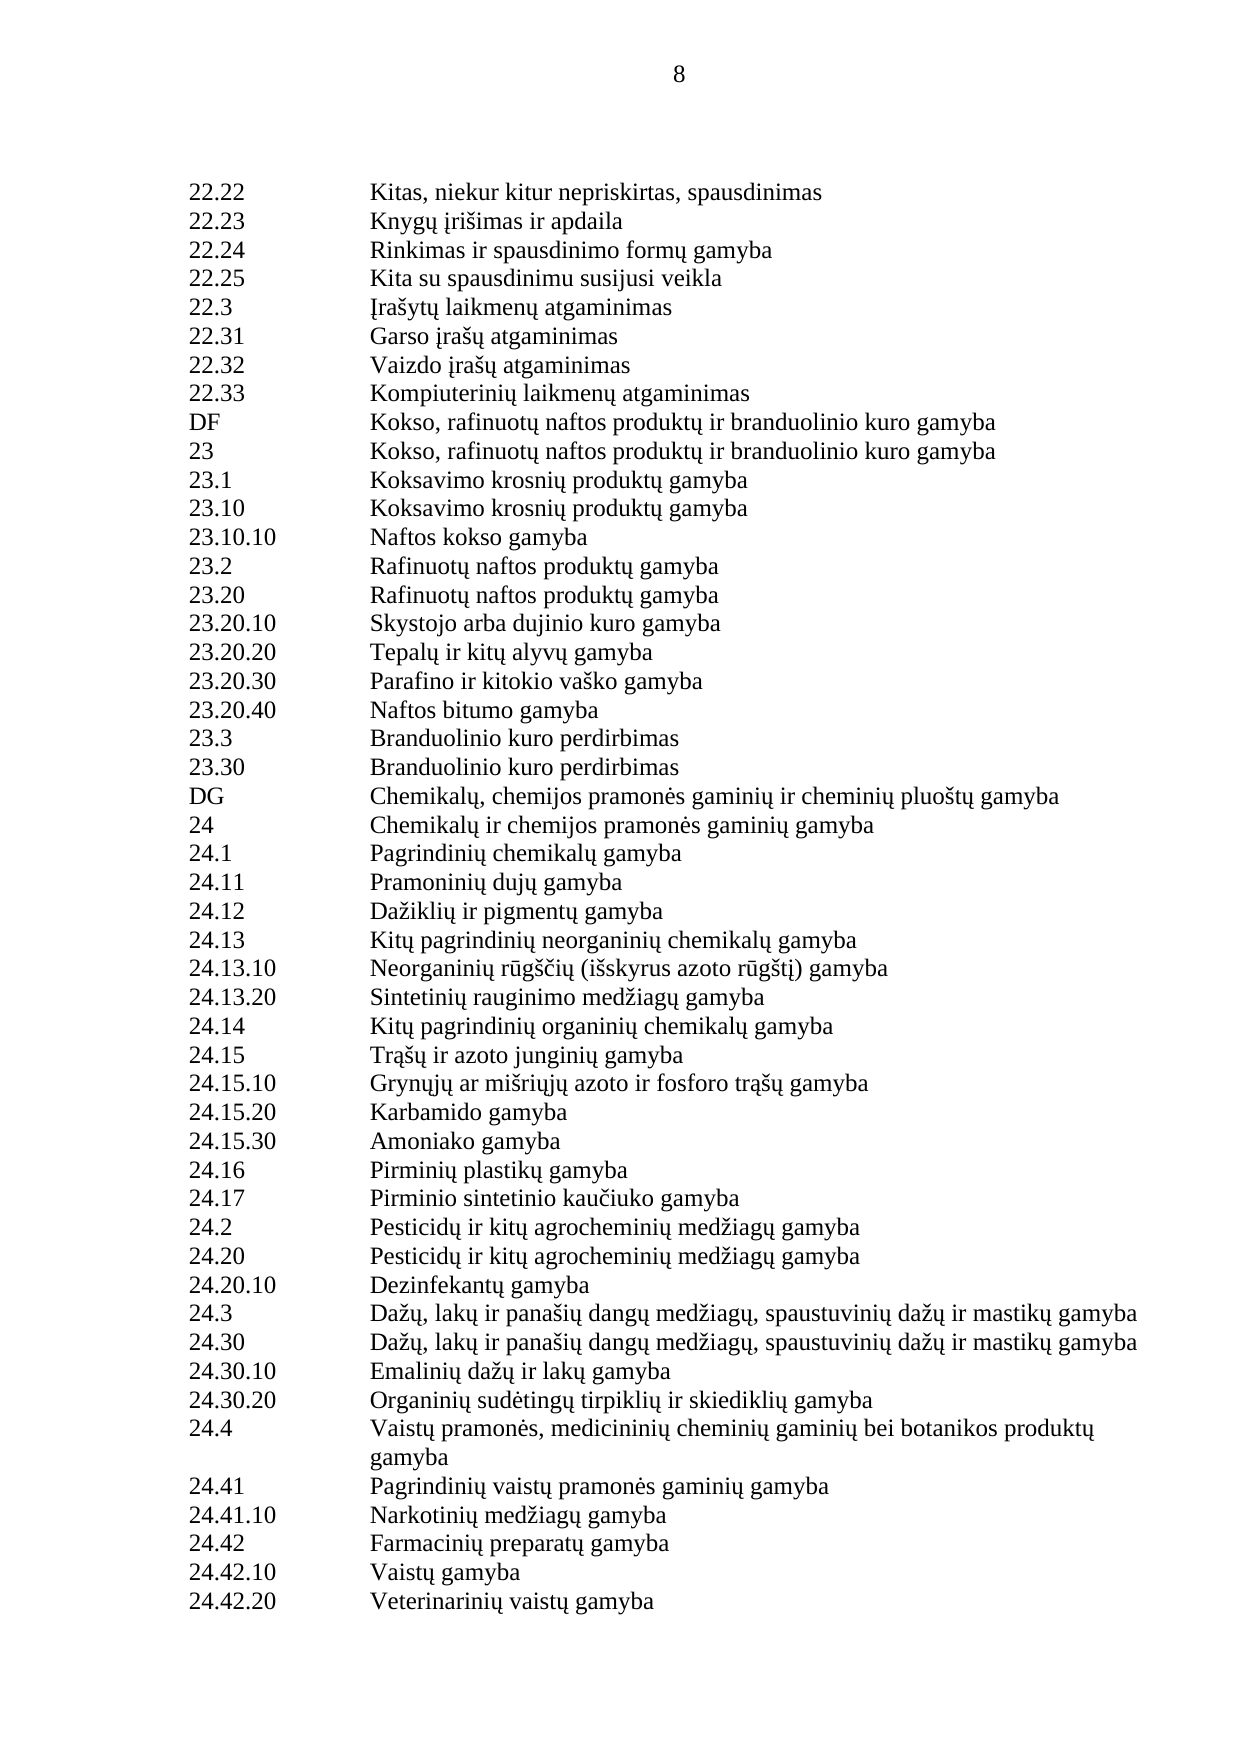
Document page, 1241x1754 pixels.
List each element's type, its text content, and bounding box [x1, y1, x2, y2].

table_cell Dažų, lakų ir panašių dangų medžiagų, spaustuvinių dažų ir mastikų gamyba [358, 1327, 1181, 1356]
table_cell Kitų pagrindinių organinių chemikalų gamyba [358, 1011, 1181, 1040]
table_cell Kita su spausdinimu susijusi veikla [358, 264, 1181, 292]
table_cell 23 [177, 436, 358, 465]
table_cell 23.20.30 [177, 666, 358, 695]
table_cell 24.15 [177, 1040, 358, 1068]
table_cell DF [177, 407, 358, 436]
table_cell 24.14 [177, 1011, 358, 1040]
table_cell DG [177, 781, 358, 810]
table_cell 24.42.20 [177, 1586, 358, 1615]
table_cell Chemikalų, chemijos pramonės gaminių ir cheminių pluoštų gamyba [358, 781, 1181, 810]
table_cell Branduolinio kuro perdirbimas [358, 724, 1181, 752]
table_cell 22.32 [177, 350, 358, 378]
table_cell 23.3 [177, 724, 358, 752]
table_cell 24 [177, 810, 358, 838]
table_cell Rafinuotų naftos produktų gamyba [358, 551, 1181, 580]
table_cell Kokso, rafinuotų naftos produktų ir branduolinio kuro gamyba [358, 407, 1181, 436]
table_cell 24.20 [177, 1241, 358, 1270]
table_cell Trąšų ir azoto junginių gamyba [358, 1040, 1181, 1068]
table_cell 24.2 [177, 1212, 358, 1241]
table_cell Chemikalų ir chemijos pramonės gaminių gamyba [358, 810, 1181, 838]
table_cell Tepalų ir kitų alyvų gamyba [358, 637, 1181, 666]
table_cell 24.30.20 [177, 1385, 358, 1413]
table_cell Naftos bitumo gamyba [358, 695, 1181, 723]
table_cell Pagrindinių vaistų pramonės gaminių gamyba [358, 1471, 1181, 1500]
table_cell Vaistų pramonės, medicininių cheminių gaminių bei botanikos produktų gamyba [358, 1414, 1181, 1471]
table_cell 23.10 [177, 494, 358, 522]
table_cell Garso įrašų atgaminimas [358, 321, 1181, 350]
table_cell Rinkimas ir spausdinimo formų gamyba [358, 235, 1181, 263]
table_cell 24.4 [177, 1414, 358, 1471]
table_cell 24.42 [177, 1529, 358, 1557]
table_cell Farmacinių preparatų gamyba [358, 1529, 1181, 1557]
table_cell Sintetinių rauginimo medžiagų gamyba [358, 982, 1181, 1011]
table_cell Organinių sudėtingų tirpiklių ir skiediklių gamyba [358, 1385, 1181, 1413]
table_cell Kokso, rafinuotų naftos produktų ir branduolinio kuro gamyba [358, 436, 1181, 465]
table_cell 24.15.20 [177, 1097, 358, 1126]
table_cell 24.16 [177, 1155, 358, 1183]
table_cell Pesticidų ir kitų agrocheminių medžiagų gamyba [358, 1241, 1181, 1270]
table_cell Pesticidų ir kitų agrocheminių medžiagų gamyba [358, 1212, 1181, 1241]
table_cell Emalinių dažų ir lakų gamyba [358, 1356, 1181, 1385]
table_cell 22.23 [177, 206, 358, 235]
table_cell Kitas, niekur kitur nepriskirtas, spausdinimas [358, 177, 1181, 206]
table_cell 23.30 [177, 752, 358, 781]
table_cell 24.3 [177, 1299, 358, 1327]
table_cell Grynųjų ar mišriųjų azoto ir fosforo trąšų gamyba [358, 1069, 1181, 1097]
table_cell 23.2 [177, 551, 358, 580]
table_cell Knygų įrišimas ir apdaila [358, 206, 1181, 235]
table_cell 24.13.20 [177, 982, 358, 1011]
table_cell 24.30 [177, 1327, 358, 1356]
table_cell Rafinuotų naftos produktų gamyba [358, 580, 1181, 608]
table_cell 24.12 [177, 896, 358, 925]
table_cell Skystojo arba dujinio kuro gamyba [358, 609, 1181, 637]
table_cell 24.11 [177, 867, 358, 896]
table_cell Įrašytų laikmenų atgaminimas [358, 292, 1181, 321]
table_cell 24.41 [177, 1471, 358, 1500]
table_cell 22.25 [177, 264, 358, 292]
table_cell 24.13 [177, 925, 358, 953]
table_cell Pagrindinių chemikalų gamyba [358, 839, 1181, 867]
table_cell 23.10.10 [177, 522, 358, 551]
table_cell 22.3 [177, 292, 358, 321]
table_cell Pirminio sintetinio kaučiuko gamyba [358, 1184, 1181, 1212]
table_cell 24.13.10 [177, 954, 358, 982]
table_cell Parafino ir kitokio vaško gamyba [358, 666, 1181, 695]
table_cell Koksavimo krosnių produktų gamyba [358, 494, 1181, 522]
table_cell Kitų pagrindinių neorganinių chemikalų gamyba [358, 925, 1181, 953]
table_cell Karbamido gamyba [358, 1097, 1181, 1126]
table_cell 24.30.10 [177, 1356, 358, 1385]
table_cell Veterinarinių vaistų gamyba [358, 1586, 1181, 1615]
table_cell 23.20 [177, 580, 358, 608]
table_cell Naftos kokso gamyba [358, 522, 1181, 551]
table_cell Branduolinio kuro perdirbimas [358, 752, 1181, 781]
table_cell 22.33 [177, 379, 358, 407]
table_cell 23.20.10 [177, 609, 358, 637]
table_cell Narkotinių medžiagų gamyba [358, 1500, 1181, 1528]
table_cell Amoniako gamyba [358, 1126, 1181, 1155]
table_cell 24.15.30 [177, 1126, 358, 1155]
table_cell Vaizdo įrašų atgaminimas [358, 350, 1181, 378]
table_cell 24.17 [177, 1184, 358, 1212]
table_cell Dažiklių ir pigmentų gamyba [358, 896, 1181, 925]
table_cell Koksavimo krosnių produktų gamyba [358, 465, 1181, 493]
table_cell Pirminių plastikų gamyba [358, 1155, 1181, 1183]
table_cell 24.41.10 [177, 1500, 358, 1528]
table_cell 23.20.40 [177, 695, 358, 723]
table_cell Pramoninių dujų gamyba [358, 867, 1181, 896]
table_cell Neorganinių rūgščių (išskyrus azoto rūgštį) gamyba [358, 954, 1181, 982]
table_cell Dažų, lakų ir panašių dangų medžiagų, spaustuvinių dažų ir mastikų gamyba [358, 1299, 1181, 1327]
table_cell 24.15.10 [177, 1069, 358, 1097]
table_cell 23.20.20 [177, 637, 358, 666]
table_cell 22.31 [177, 321, 358, 350]
table_cell 24.42.10 [177, 1557, 358, 1586]
table_cell 23.1 [177, 465, 358, 493]
table_cell Dezinfekantų gamyba [358, 1270, 1181, 1298]
table_cell 22.24 [177, 235, 358, 263]
table_cell 24.1 [177, 839, 358, 867]
table_cell Vaistų gamyba [358, 1557, 1181, 1586]
table_cell 24.20.10 [177, 1270, 358, 1298]
table_cell Kompiuterinių laikmenų atgaminimas [358, 379, 1181, 407]
table_cell 22.22 [177, 177, 358, 206]
